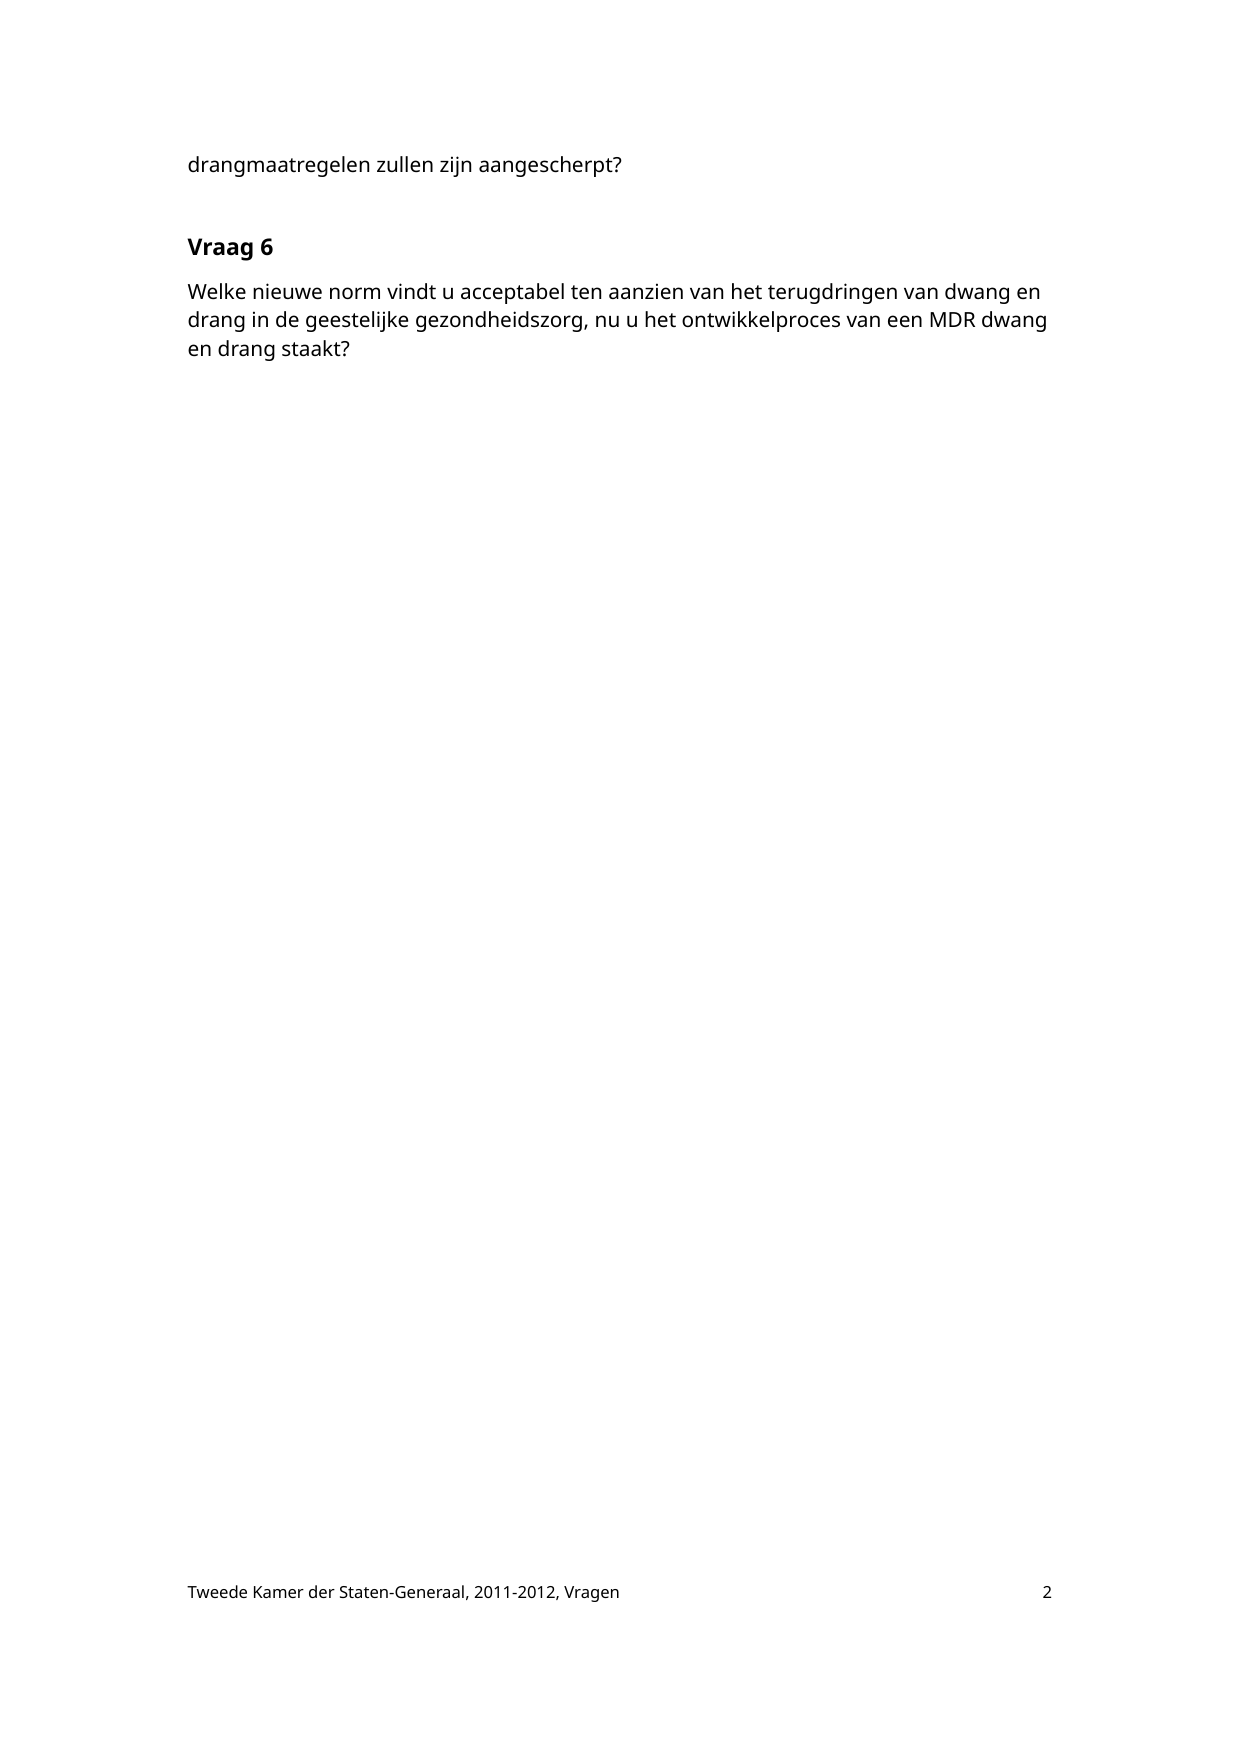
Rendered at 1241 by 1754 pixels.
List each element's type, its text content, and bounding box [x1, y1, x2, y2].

text Welke nieuwe norm vindt u acceptabel ten aanzien van het terugdringen van dwang en drang in de geestelijke gezondheidszorg, nu u het ontwikkelproces van een MDR dwang en drang staakt? [187, 277, 1053, 362]
subtitle Vraag 6 [187, 231, 1053, 262]
text drangmaatregelen zullen zijn aangescherpt? [187, 150, 1053, 178]
